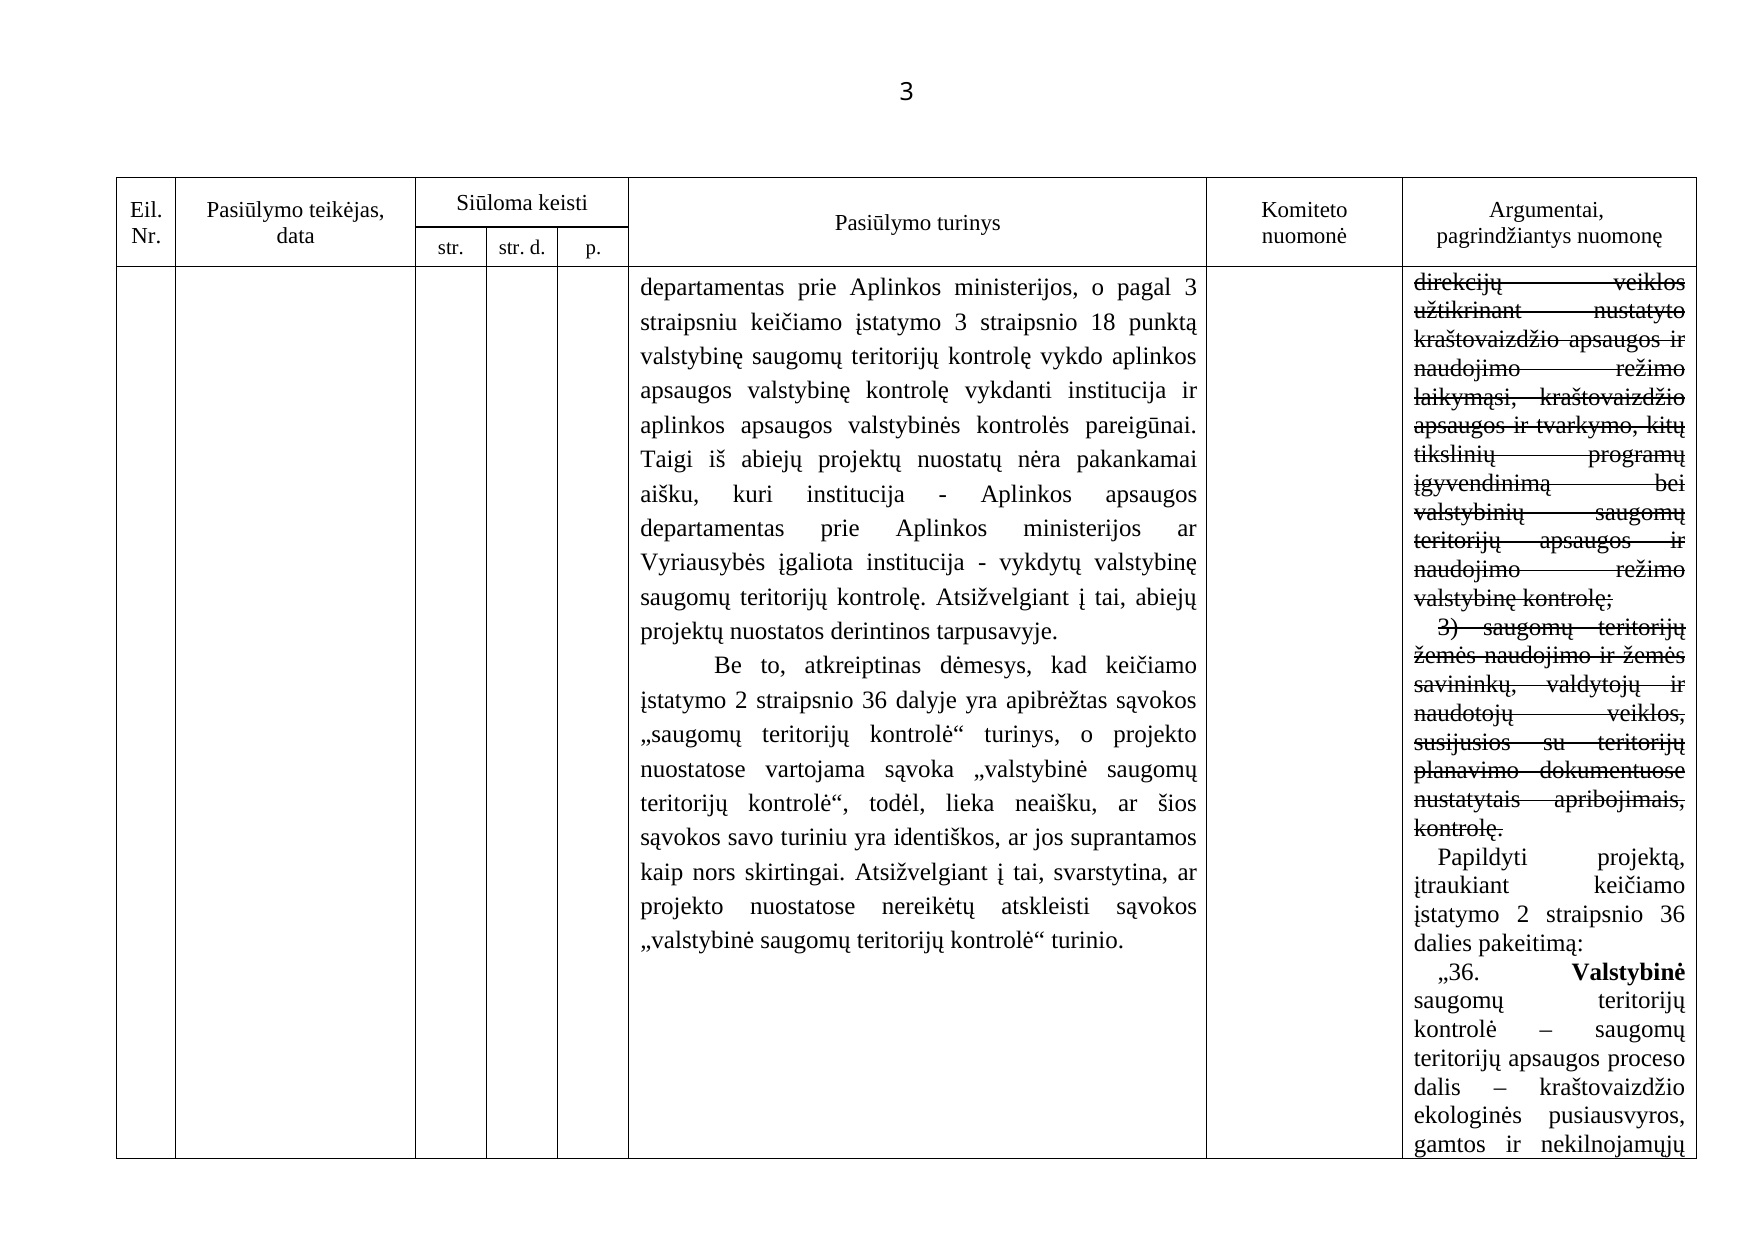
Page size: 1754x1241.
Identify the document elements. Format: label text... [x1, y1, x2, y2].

table_cell direkcijų veiklos užtikrinant nustatyto kraštovaizdžio apsaugos ir naudojimo režimo laikymąsi, kraštovaizdžio apsaugos ir tvarkymo, kitų tikslinių programų įgyvendinimą bei valstybinių saugomų teritorijų apsaugos ir naudojimo režimo valstybinę kontrolę; 3) saugomų teritorijų žemės naudojimo ir žemės savininkų, valdytojų ir naudotojų veiklos, susijusios su teritorijų planavimo dokumentuose nustatytais apribojimais, kontrolę. Papildyti projektą, įtraukiant keičiamo įstatymo 2 straipsnio 36 dalies pakeitimą: „36. Valstybinė saugomų teritorijų kontrolė – saugomų teritorijų apsaugos proceso dalis – kraštovaizdžio ekologinės pusiausvyros, gamtos ir nekilnojamųjų [1403, 267, 1696, 1158]
table_cell str. [416, 228, 486, 266]
table_cell [1207, 267, 1402, 1158]
table_cell [117, 267, 175, 1158]
table_header Pasiūlymo turinys [629, 178, 1206, 266]
table_cell [487, 267, 557, 1158]
table_cell p. [558, 228, 628, 266]
table_cell departamentas prie Aplinkos ministerijos, o pagal 3 straipsniu keičiamo įstatymo 3 straipsnio 18 punktą valstybinę saugomų teritorijų kontrolę vykdo aplinkos apsaugos valstybinę kontrolę vykdanti institucija ir aplinkos apsaugos valstybinės kontrolės pareigūnai. Taigi iš abiejų projektų nuostatų nėra pakankamai aišku, kuri institucija - Aplinkos apsaugos departamentas prie Aplinkos ministerijos ar Vyriausybės įgaliota institucija - vykdytų valstybinę saugomų teritorijų kontrolę. Atsižvelgiant į tai, abiejų projektų nuostatos derintinos tarpusavyje. Be to, atkreiptinas dėmesys, kad keičiamo įstatymo 2 straipsnio 36 dalyje yra apibrėžtas sąvokos „saugomų teritorijų kontrolė“ turinys, o projekto nuostatose vartojama sąvoka „valstybinė saugomų teritorijų kontrolė“, todėl, lieka neaišku, ar šios sąvokos savo turiniu yra identiškos, ar jos suprantamos kaip nors skirtingai. Atsižvelgiant į tai, svarstytina, ar projekto nuostatose nereikėtų atskleisti sąvokos „valstybinė saugomų teritorijų kontrolė“ turinio. [629, 267, 1206, 1158]
table_cell [176, 267, 415, 1158]
table_header Eil. Nr. [117, 178, 175, 266]
table_header Argumentai, pagrindžiantys nuomonę [1403, 178, 1696, 266]
table_cell [416, 267, 486, 1158]
table_header Siūloma keisti [416, 178, 628, 226]
table_cell str. d. [487, 228, 557, 266]
table_header Komiteto nuomonė [1207, 178, 1402, 266]
table_cell [558, 267, 628, 1158]
table_header Pasiūlymo teikėjas, data [176, 178, 415, 266]
